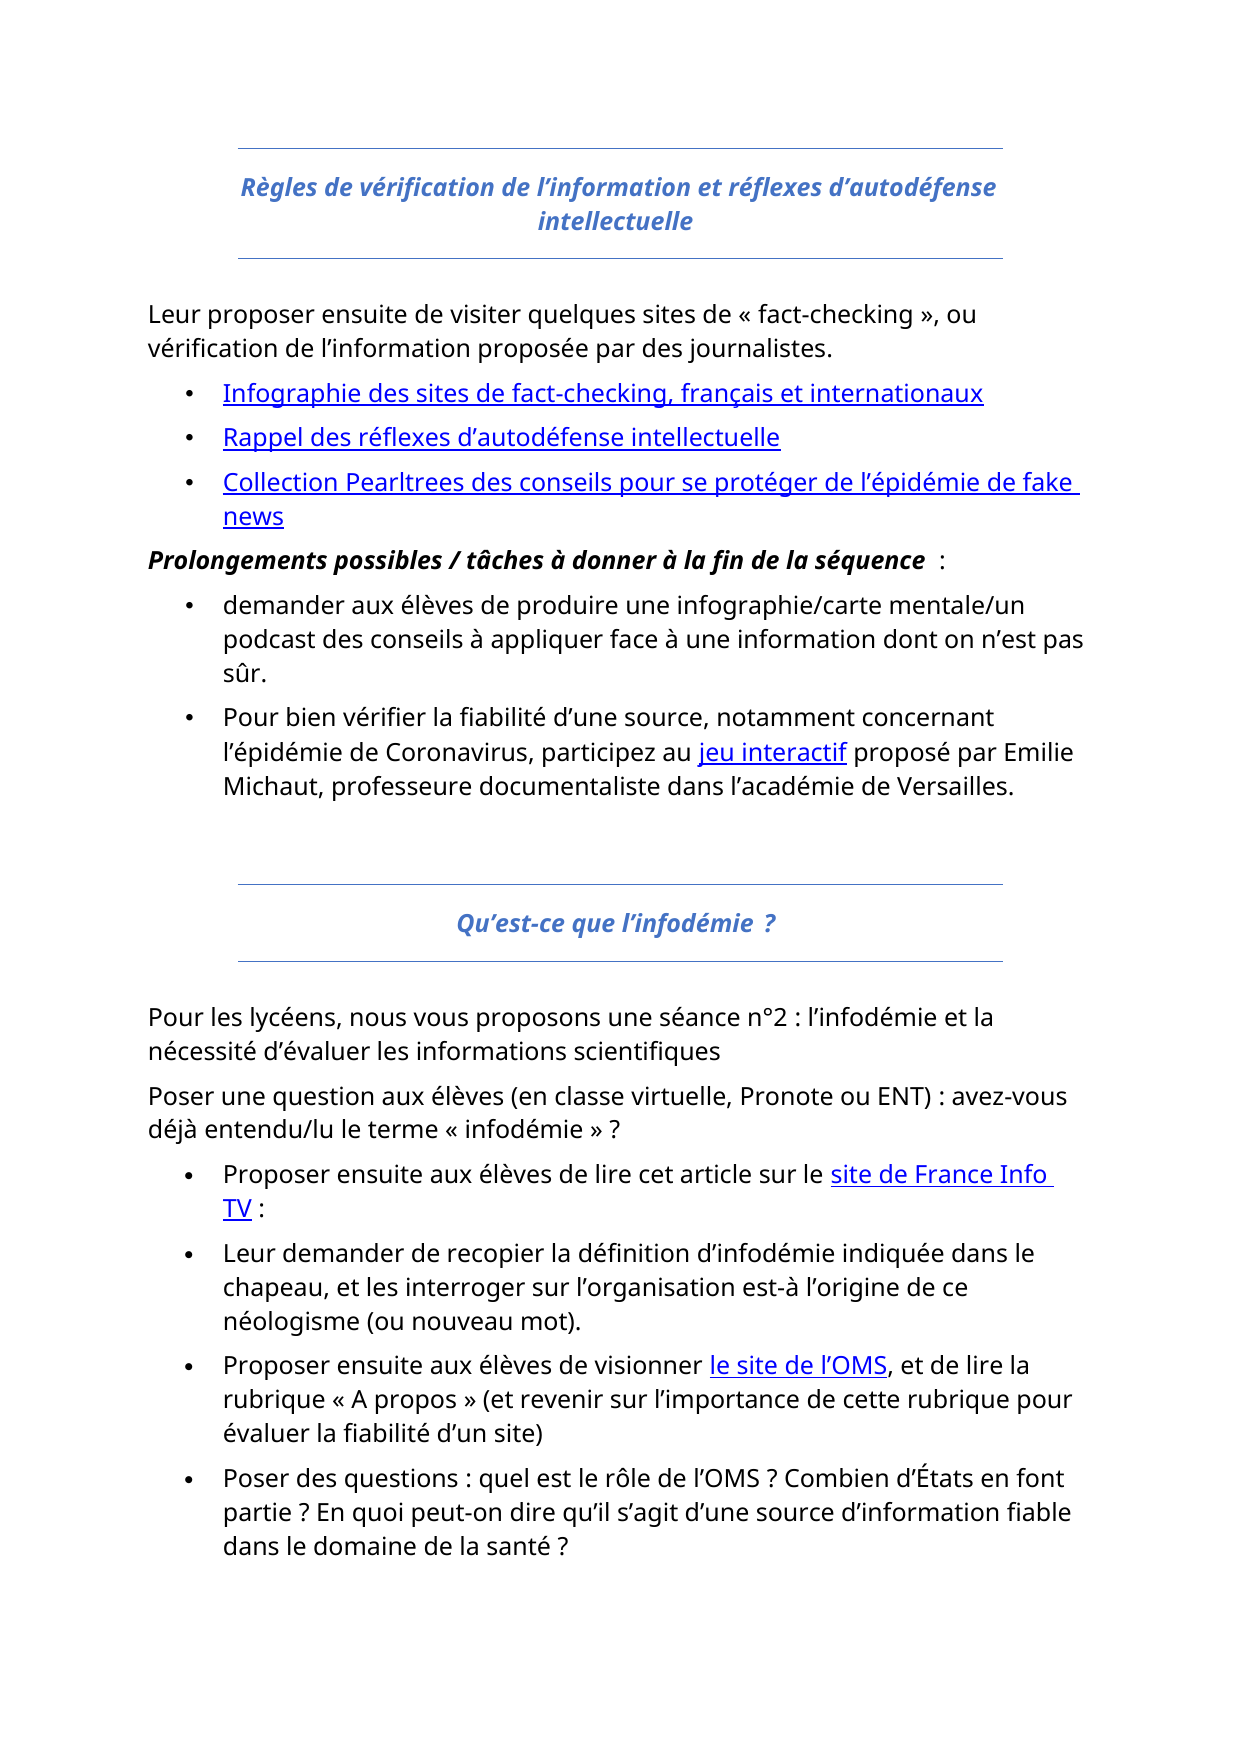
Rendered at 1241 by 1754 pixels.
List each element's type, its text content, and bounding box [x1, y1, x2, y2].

text Règles de vérification de l’information et réflexes d’autodéfense intellectuelle [238, 149, 1003, 258]
text Leur proposer ensuite de visiter quelques sites de « fact-checking », ou vérification de l’information proposée par des journalistes. [148, 297, 1093, 365]
list Rappel des réflexes d’autodéfense intellectuelle [185, 420, 1093, 454]
list Proposer ensuite aux élèves de visionner le site de l’OMS, et de lire la rubrique « A propos » (et revenir sur l’importance de cette rubrique pour évaluer la fiabilité d’un site) [185, 1348, 1093, 1450]
list Infographie des sites de fact-checking, français et internationaux [185, 376, 1093, 409]
list demander aux élèves de produire une infographie/carte mentale/un podcast des conseils à appliquer face à une information dont on n’est pas sûr. [185, 587, 1093, 690]
list Proposer ensuite aux élèves de lire cet article sur le site de France Info TV : [185, 1157, 1093, 1225]
text Qu’est-ce que l’infodémie ? [238, 885, 1003, 961]
list Pour bien vérifier la fiabilité d’une source, notamment concernant l’épidémie de Coronavirus, participez au jeu interactif proposé par Emilie Michaut, professeure documentaliste dans l’académie de Versailles. [185, 700, 1093, 802]
list Collection Pearltrees des conseils pour se protéger de l’épidémie de fake news [185, 464, 1093, 533]
text Pour les lycéens, nous vous proposons une séance n°2 : l’infodémie et la nécessité d’évaluer les informations scientifiques [148, 999, 1093, 1068]
list Leur demander de recopier la définition d’infodémie indiquée dans le chapeau, et les interroger sur l’organisation est-à l’origine de ce néologisme (ou nouveau mot). [185, 1235, 1093, 1337]
list Poser des questions : quel est le rôle de l’OMS ? Combien d’États en font partie ? En quoi peut-on dire qu’il s’agit d’une source d’information fiable dans le domaine de la santé ? [185, 1460, 1093, 1563]
text Prolongements possibles / tâches à donner à la fin de la séquence : [148, 543, 1093, 577]
text Poser une question aux élèves (en classe virtuelle, Pronote ou ENT) : avez-vous déjà entendu/lu le terme « infodémie » ? [148, 1078, 1093, 1146]
